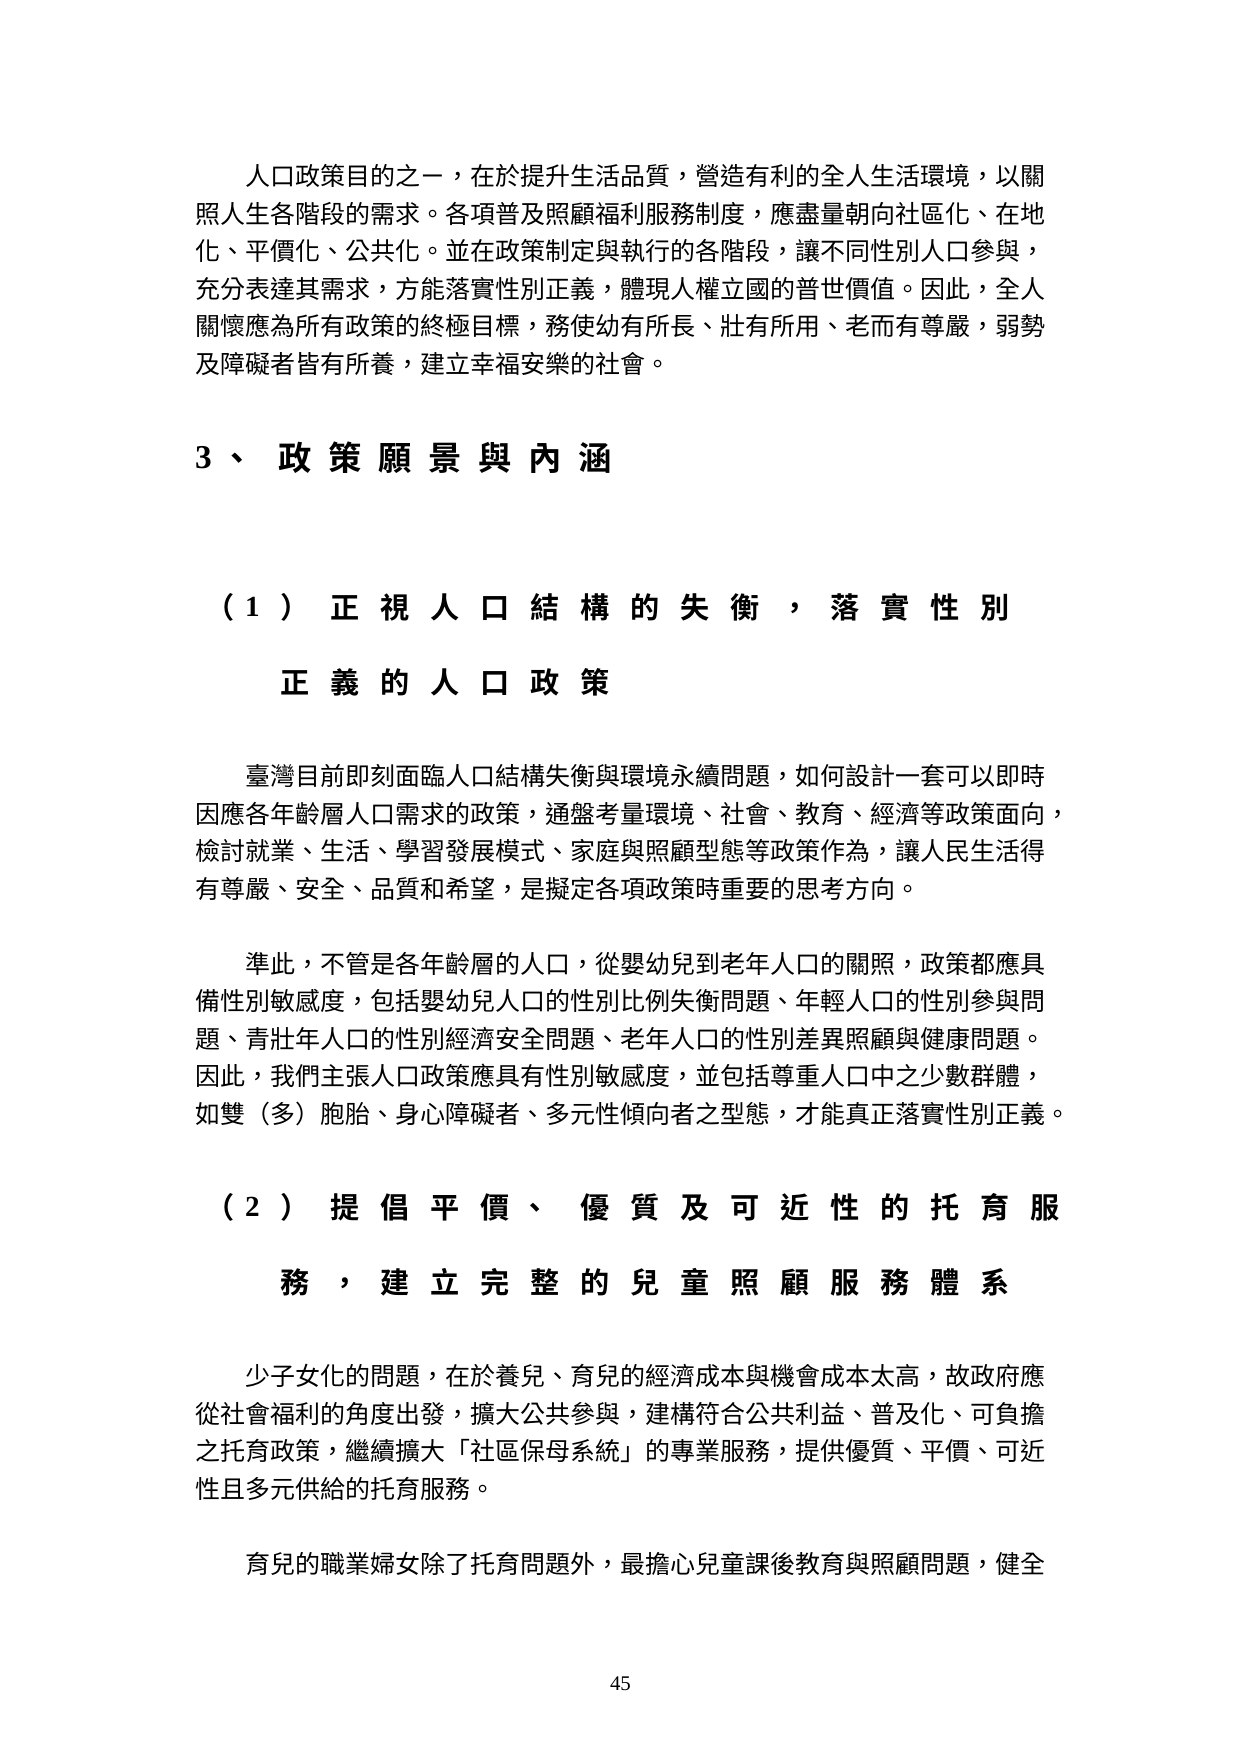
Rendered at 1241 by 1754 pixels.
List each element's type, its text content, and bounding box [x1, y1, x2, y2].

list 政策願景與內涵 [195, 412, 1045, 487]
list 正視人口結構的失衡，落實性別正義的人口政策 [195, 562, 1045, 712]
text 育兒的職業婦女除了托育問題外，最擔心兒童課後教育與照顧問題，健全 [195, 1537, 1045, 1575]
text 少子女化的問題，在於養兒、育兒的經濟成本與機會成本太高，故政府應從社會福利的角度出發，擴大公共參與，建構符合公共利益、普及化、可負擔之托育政策，繼續擴大「社區保母系統」的專業服務，提供優質、平價、可近性且多元供給的托育服務。 [195, 1350, 1045, 1500]
text 準此，不管是各年齡層的人口，從嬰幼兒到老年人口的關照，政策都應具備性別敏感度，包括嬰幼兒人口的性別比例失衡問題、年輕人口的性別參與問題、青壯年人口的性別經濟安全問題、老年人口的性別差異照顧與健康問題。因此，我們主張人口政策應具有性別敏感度，並包括尊重人口中之少數群體，如雙（多）胞胎、身心障礙者、多元性傾向者之型態，才能真正落實性別正義。 [195, 937, 1045, 1125]
text 人口政策目的之ㄧ，在於提升生活品質，營造有利的全人生活環境，以關照人生各階段的需求。各項普及照顧福利服務制度，應盡量朝向社區化、在地化、平價化、公共化。並在政策制定與執行的各階段，讓不同性別人口參與，充分表達其需求，方能落實性別正義，體現人權立國的普世價值。因此，全人關懷應為所有政策的終極目標，務使幼有所長、壯有所用、老而有尊嚴，弱勢及障礙者皆有所養，建立幸福安樂的社會。 [195, 150, 1045, 375]
text 臺灣目前即刻面臨人口結構失衡與環境永續問題，如何設計一套可以即時因應各年齡層人口需求的政策，通盤考量環境、社會、教育、經濟等政策面向，檢討就業、生活、學習發展模式、家庭與照顧型態等政策作為，讓人民生活得有尊嚴、安全、品質和希望，是擬定各項政策時重要的思考方向。 [195, 750, 1045, 900]
list 提倡平價、優質及可近性的托育服務，建立完整的兒童照顧服務體系 [195, 1162, 1081, 1312]
